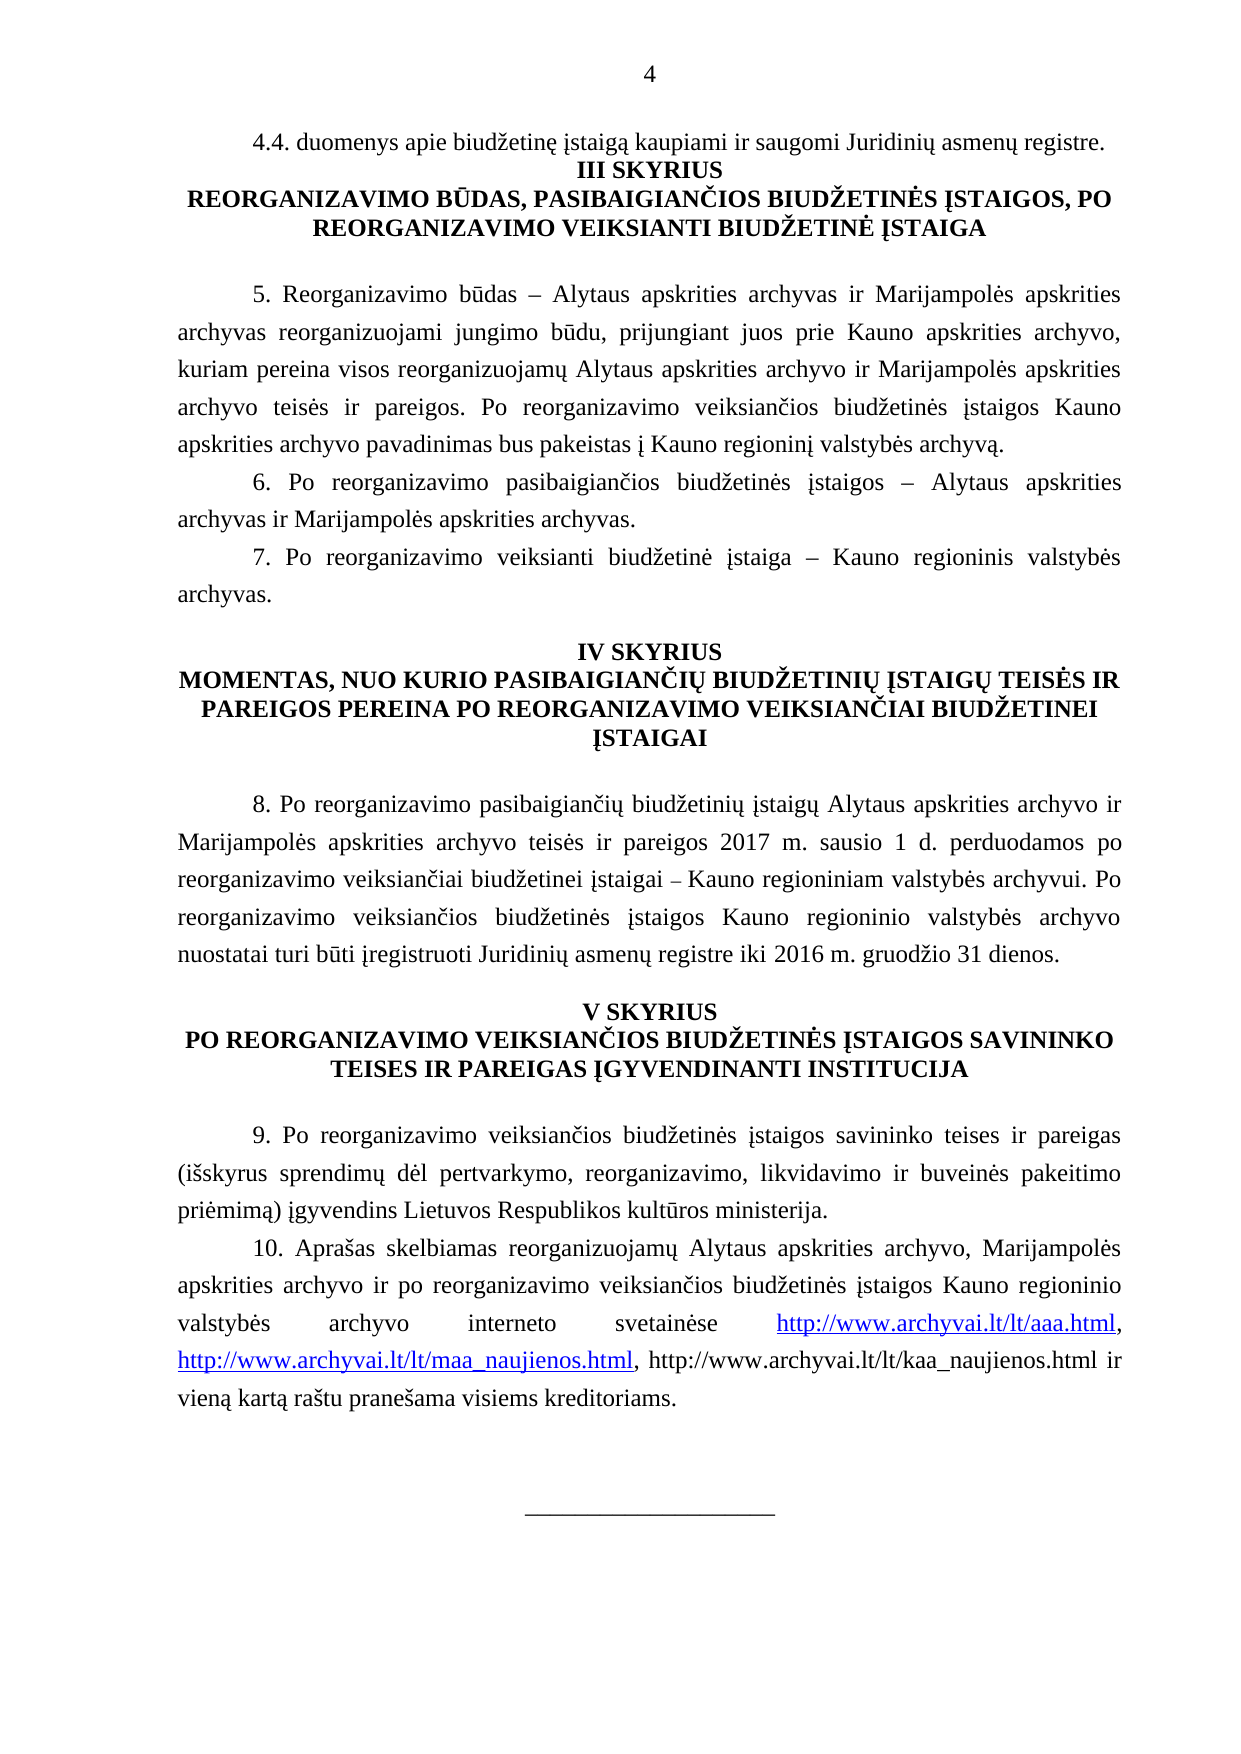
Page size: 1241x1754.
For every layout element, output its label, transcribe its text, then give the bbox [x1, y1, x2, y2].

text PO REORGANIZAVIMO VEIKSIANČIOS BIUDŽETINĖS ĮSTAIGOS SAVININKO TEISES IR PAREIGAS ĮGYVENDINANTI INSTITUCIJA [177, 1026, 1122, 1083]
text 10. Aprašas skelbiamas reorganizuojamų Alytaus apskrities archyvo, Marijampolės apskrities archyvo ir po reorganizavimo veiksiančios biudžetinės įstaigos Kauno regioninio valstybės archyvo interneto svetainėse http://www.archyvai.lt/lt/aaa.html, http://www.archyvai.lt/lt/maa_naujienos.html, http://www.archyvai.lt/lt/kaa_naujienos.html ir vieną kartą raštu pranešama visiems kreditoriams. [177, 1224, 1122, 1412]
text V SKYRIUS [177, 997, 1122, 1026]
text IV SKYRIUS [177, 637, 1122, 666]
text 9. Po reorganizavimo veiksiančios biudžetinės įstaigos savininko teises ir pareigas (išskyrus sprendimų dėl pertvarkymo, reorganizavimo, likvidavimo ir buveinės pakeitimo priėmimą) įgyvendins Lietuvos Respublikos kultūros ministerija. [177, 1112, 1122, 1224]
text 6. Po reorganizavimo pasibaigiančios biudžetinės įstaigos – Alytaus apskrities archyvas ir Marijampolės apskrities archyvas. [177, 458, 1122, 533]
text REORGANIZAVIMO BŪDAS, PASIBAIGIANČIOS BIUDŽETINĖS ĮSTAIGOS, PO REORGANIZAVIMO VEIKSIANTI BIUDŽETINĖ ĮSTAIGA [177, 184, 1122, 242]
text 5. Reorganizavimo būdas – Alytaus apskrities archyvas ir Marijampolės apskrities archyvas reorganizuojami jungimo būdu, prijungiant juos prie Kauno apskrities archyvo, kuriam pereina visos reorganizuojamų Alytaus apskrities archyvo ir Marijampolės apskrities archyvo teisės ir pareigos. Po reorganizavimo veiksiančios biudžetinės įstaigos Kauno apskrities archyvo pavadinimas bus pakeistas į Kauno regioninį valstybės archyvą. [177, 271, 1122, 458]
text –––––––––––––––––––– [177, 1498, 1122, 1527]
text 7. Po reorganizavimo veiksianti biudžetinė įstaiga – Kauno regioninis valstybės archyvas. [177, 533, 1122, 608]
text 8. Po reorganizavimo pasibaigiančių biudžetinių įstaigų Alytaus apskrities archyvo ir Marijampolės apskrities archyvo teisės ir pareigos 2017 m. sausio 1 d. perduodamos po reorganizavimo veiksiančiai biudžetinei įstaigai – Kauno regioniniam valstybės archyvui. Po reorganizavimo veiksiančios biudžetinės įstaigos Kauno regioninio valstybės archyvo nuostatai turi būti įregistruoti Juridinių asmenų registre iki 2016 m. gruodžio 31 dienos. [177, 781, 1122, 968]
text III SKYRIUS [177, 156, 1122, 184]
text MOMENTAS, NUO KURIO PASIBAIGIANČIŲ BIUDŽETINIŲ ĮSTAIGŲ TEISĖS IR PAREIGOS PEREINA PO REORGANIZAVIMO VEIKSIANČIAI BIUDŽETINEI ĮSTAIGAI [177, 666, 1122, 752]
text 4.4. duomenys apie biudžetinę įstaigą kaupiami ir saugomi Juridinių asmenų registre. [177, 118, 1122, 156]
